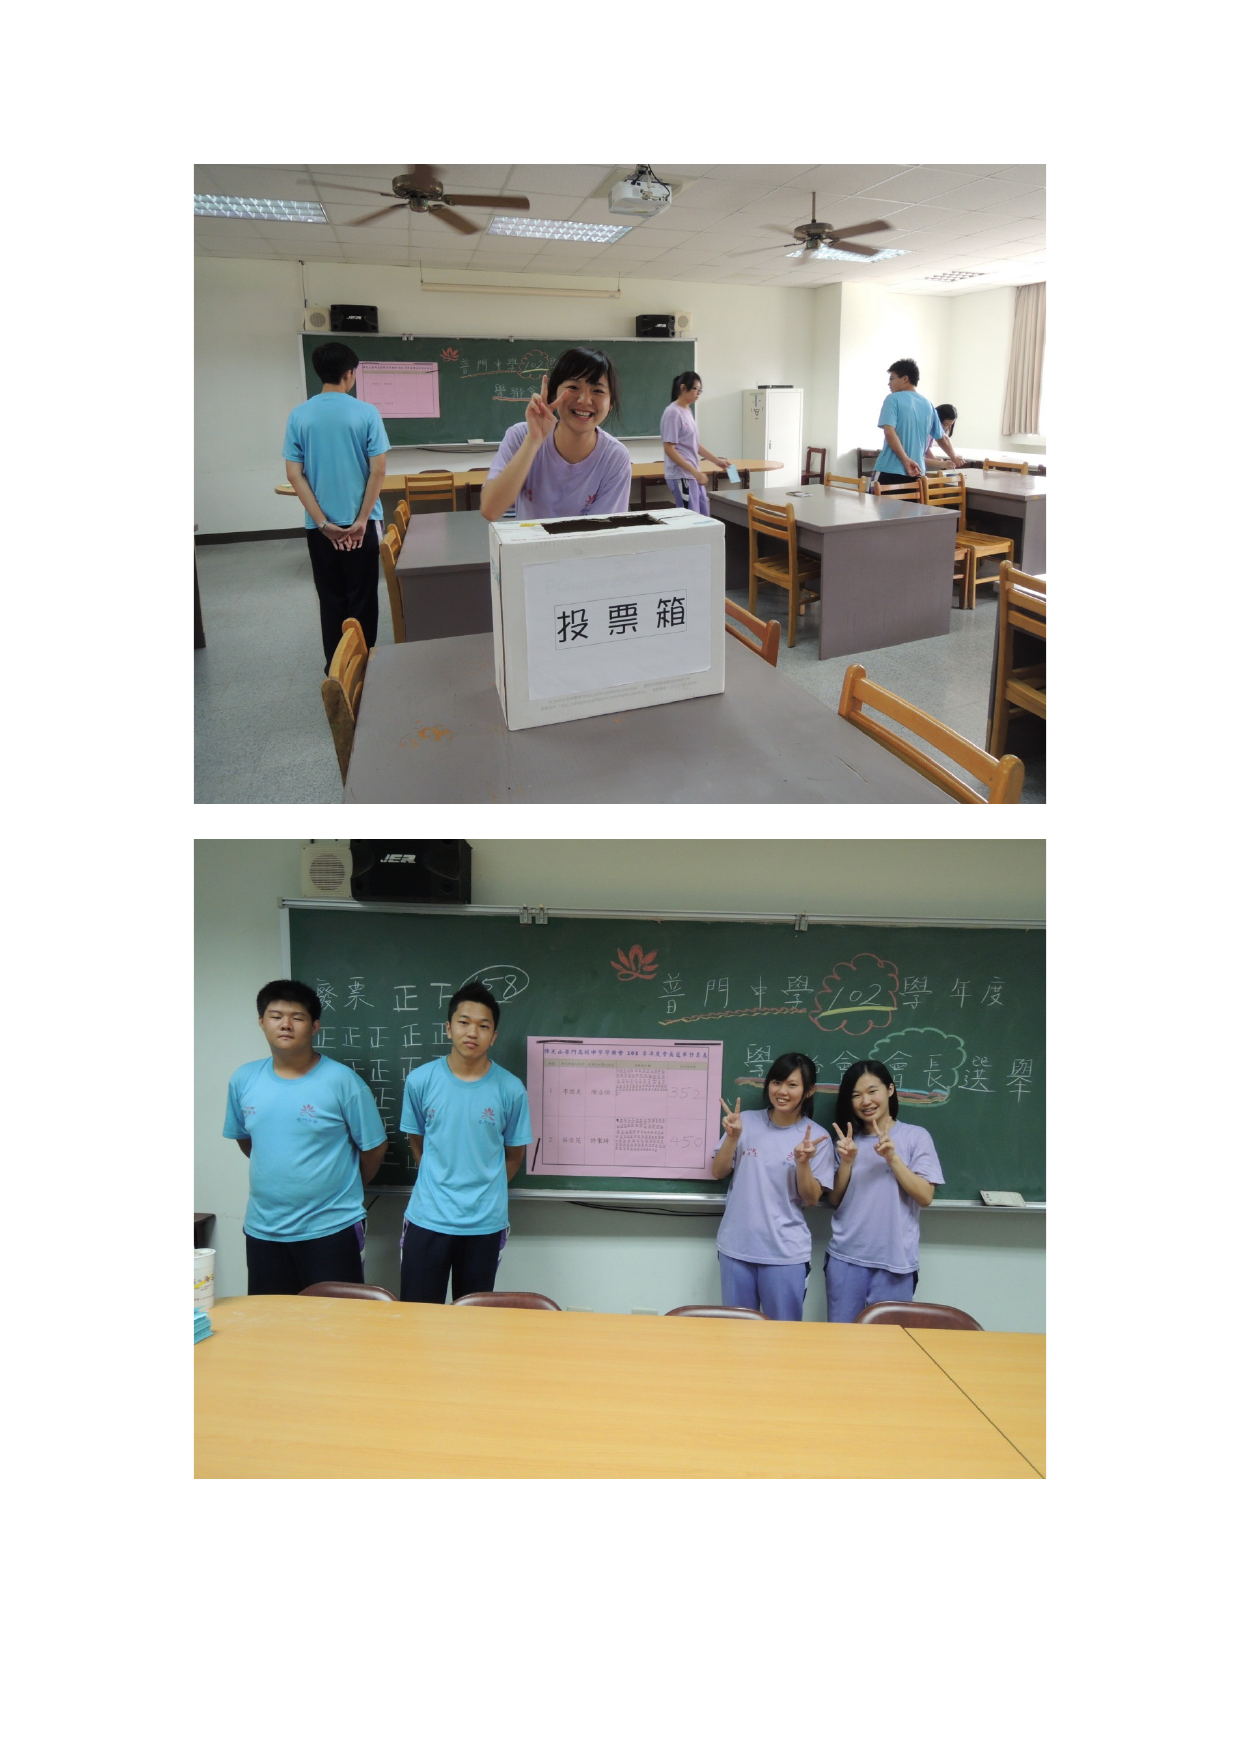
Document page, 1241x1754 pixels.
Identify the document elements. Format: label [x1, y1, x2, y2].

picture [193, 164, 1047, 804]
picture [193, 839, 1047, 1479]
